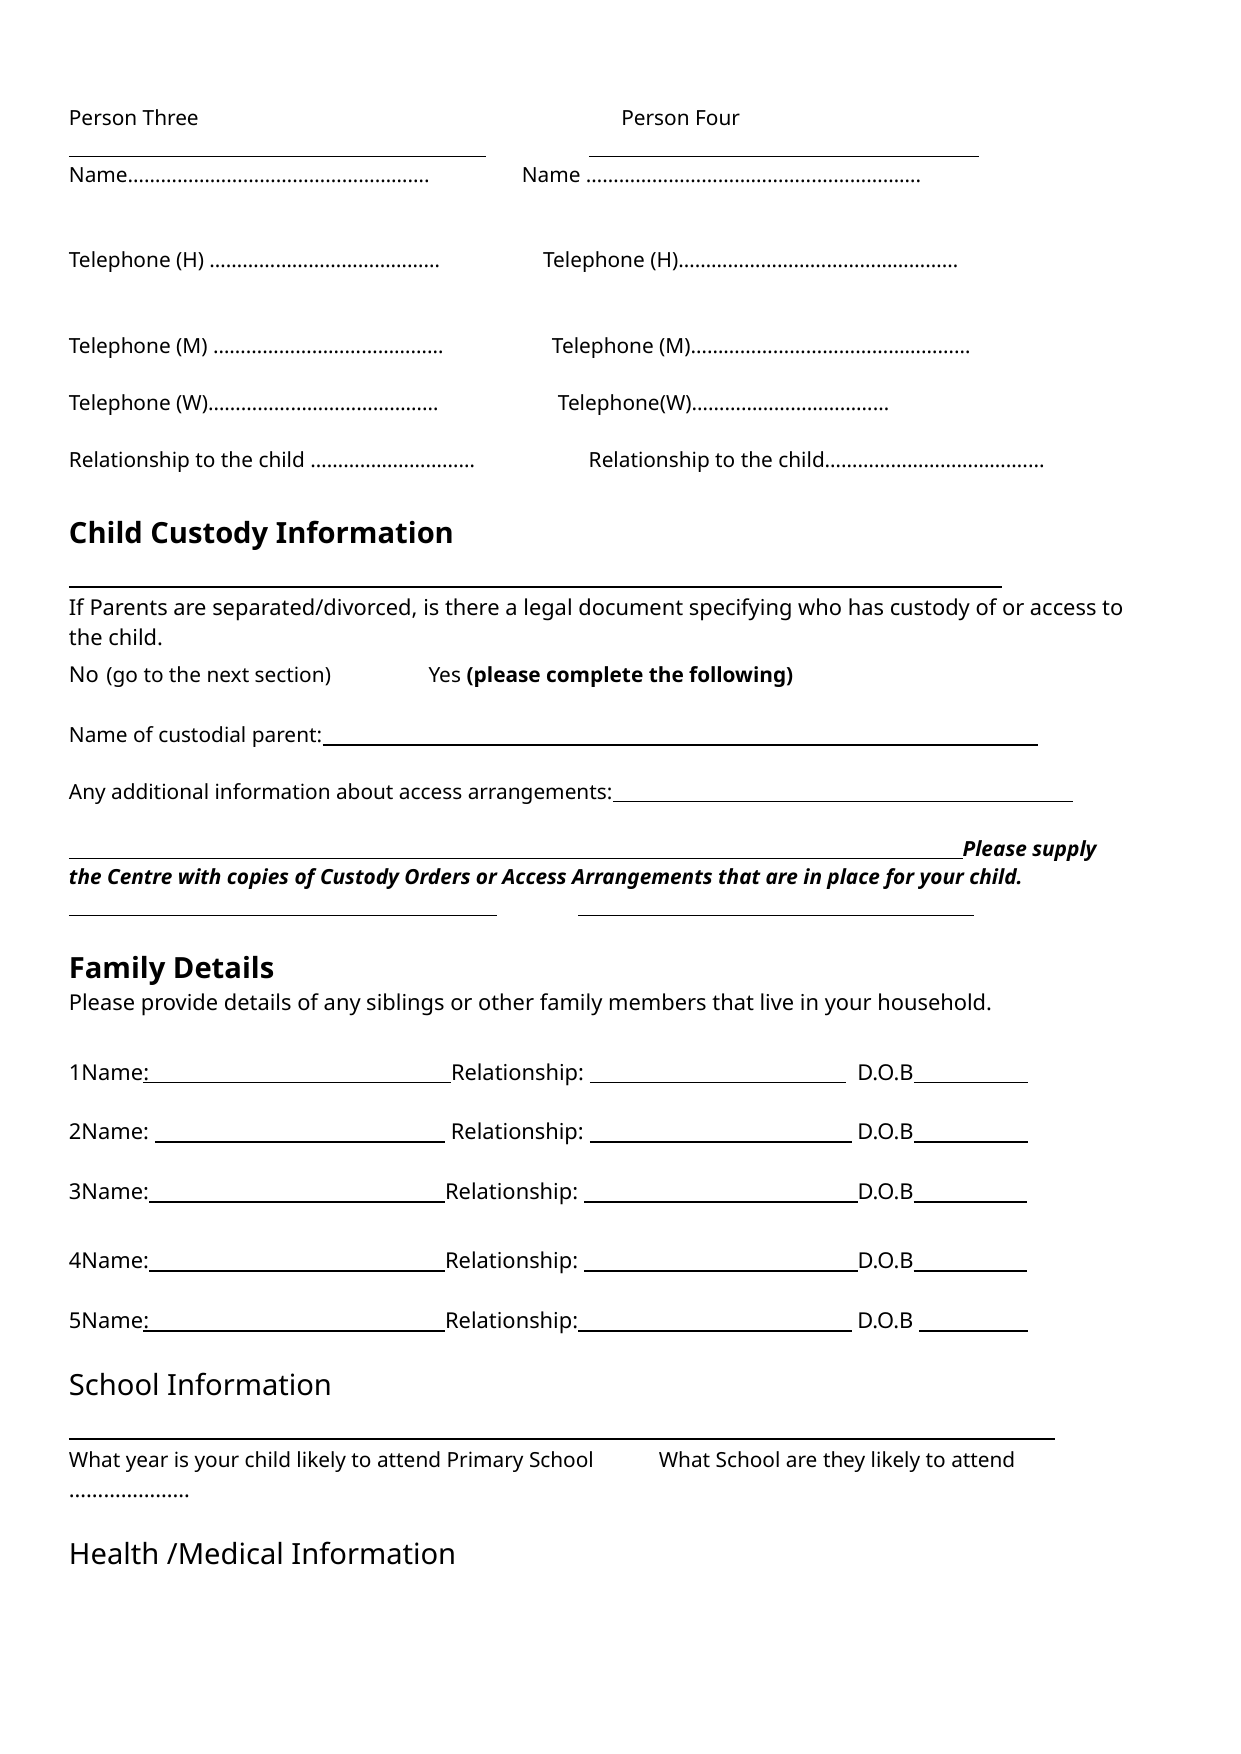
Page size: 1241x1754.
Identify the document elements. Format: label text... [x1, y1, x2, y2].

text 5Name: Relationship: D.O.B [69, 1305, 1128, 1334]
text Name………………………………………………. Name …………………………………...………………. [69, 160, 1128, 189]
text Relationship to the child ………………………… Relationship to the child……………………………….... [69, 445, 1128, 473]
text 2Name: Relationship: D.O.B [69, 1116, 1128, 1146]
text If Parents are separated/divorced, is there a legal document specifying who has custody of or access to the child. [69, 592, 1128, 652]
text Health /Medical Information [69, 1533, 1128, 1573]
text No (go to the next section) Yes (please complete the following) [69, 652, 1128, 691]
text Person Three Person Four [69, 103, 1128, 132]
text Any additional information about access arrangements: [69, 777, 1128, 805]
text School Information [69, 1364, 1128, 1404]
text Please supply the Centre with copies of Custody Orders or Access Arrangements that are in place for your child. [69, 834, 1128, 891]
text Family Details [69, 947, 1128, 987]
text Child Custody Information [69, 513, 1128, 552]
text 1Name: Relationship: D.O.B [69, 1057, 1128, 1086]
text Name of custodial parent: [69, 720, 1128, 748]
text Telephone (W)…………………………………… Telephone(W)……………………………… [69, 388, 1128, 416]
text 3Name: Relationship: D.O.B [69, 1176, 1128, 1206]
text Please provide details of any siblings or other family members that live in your household. [69, 987, 1128, 1017]
text Telephone (M) …………………………………… Telephone (M)…………………………………………… [69, 331, 1128, 359]
text What year is your child likely to attend Primary School What School are they likely to attend ………………… [69, 1444, 1128, 1503]
text 4Name: Relationship: D.O.B [69, 1245, 1128, 1275]
text Telephone (H) …………………………………… Telephone (H)…………………………………………… [69, 246, 1128, 274]
